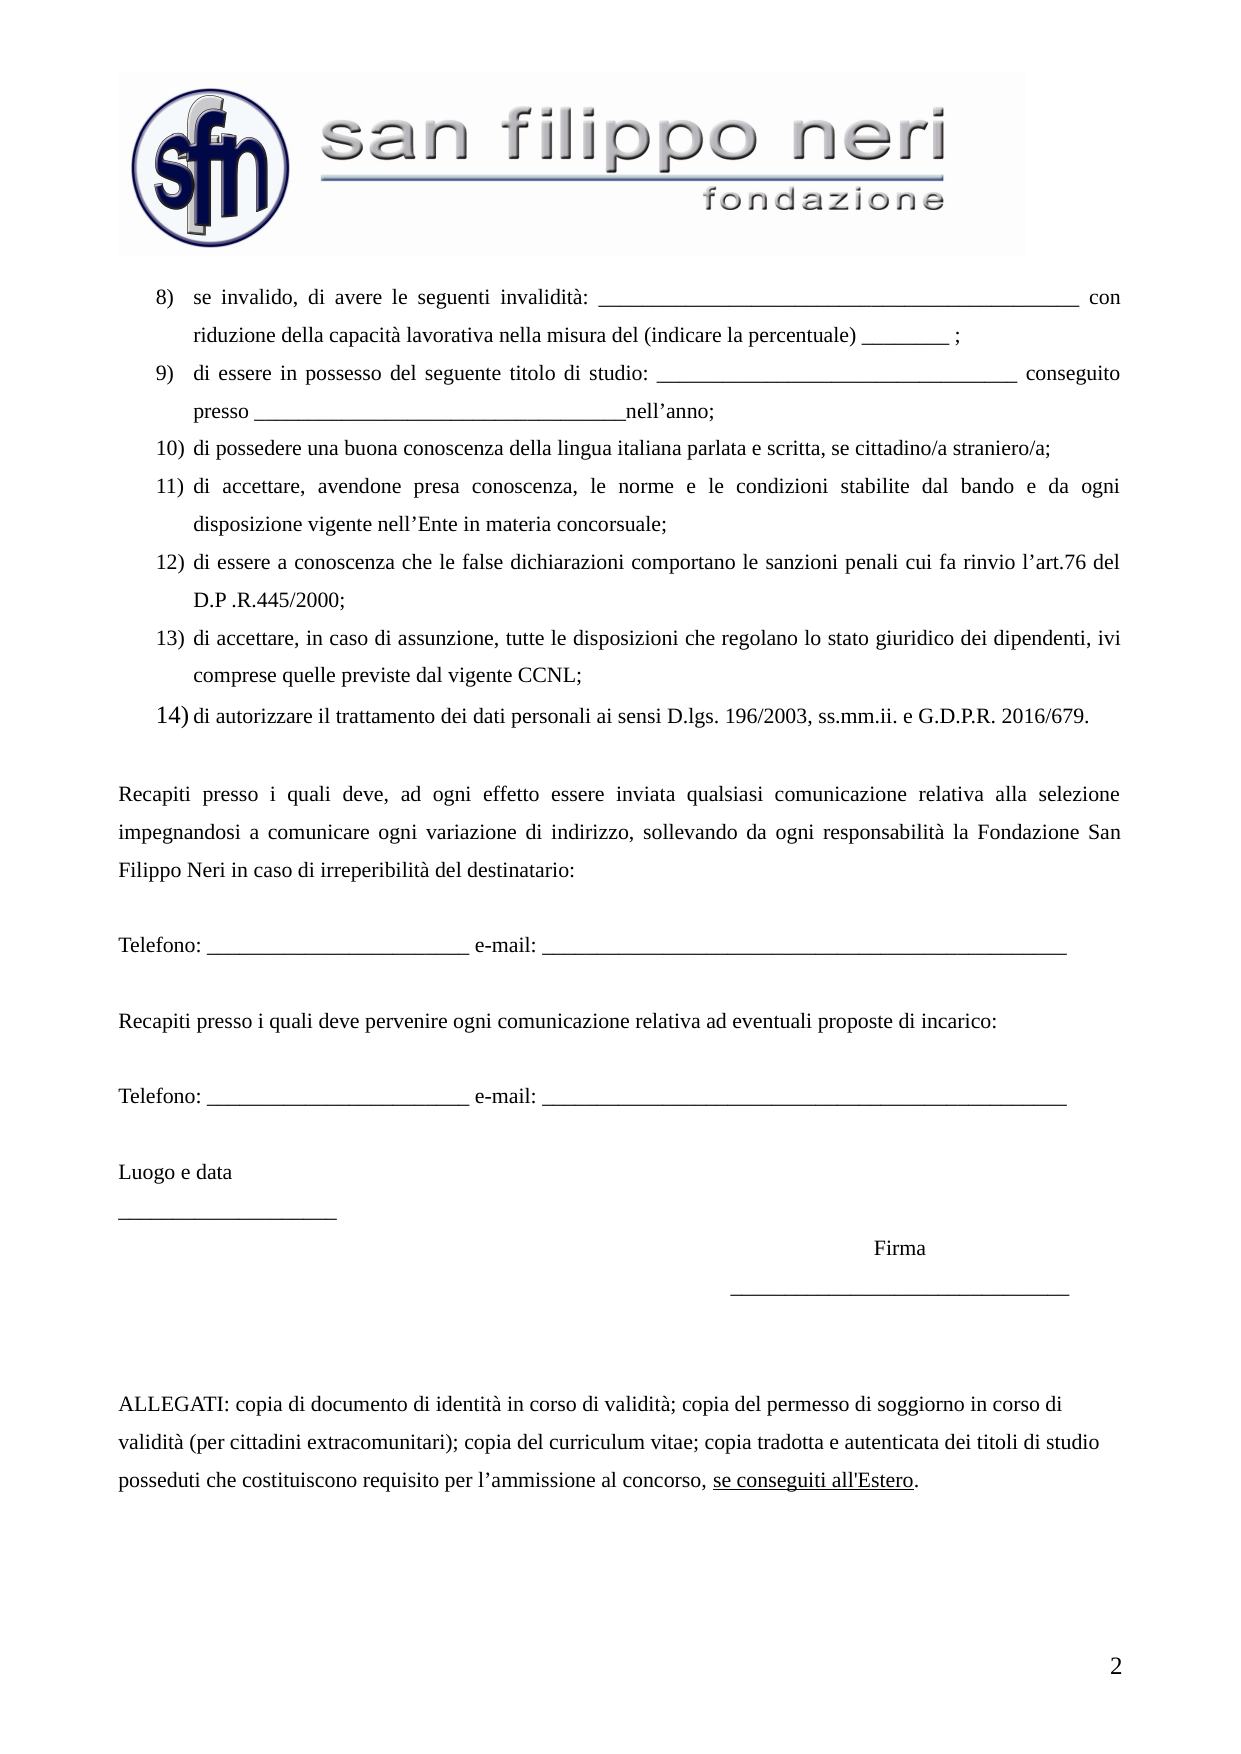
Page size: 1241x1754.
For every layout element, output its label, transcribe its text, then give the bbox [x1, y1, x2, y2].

text Telefono: ________________________ e-mail: ________________________________________________ [118, 1083, 1122, 1109]
text Recapiti presso i quali deve pervenire ogni comunicazione relativa ad eventuali proposte di incarico: [118, 1008, 1122, 1033]
list di essere a conoscenza che le false dichiarazioni comportano le sanzioni penali cui fa rinvio l’art.76 del D.P .R.445/2000; [156, 549, 1122, 612]
text Luogo e data [118, 1159, 1122, 1184]
list di accettare, in caso di assunzione, tutte le disposizioni che regolano lo stato giuridico dei dipendenti, ivi comprese quelle previste dal vigente CCNL; [156, 624, 1122, 687]
list di autorizzare il trattamento dei dati personali ai sensi D.lgs. 196/2003, ss.mm.ii. e G.D.P.R. 2016/679. [156, 700, 1122, 729]
picture [118, 73, 1026, 256]
text Firma [678, 1235, 1122, 1260]
text _______________________________ [678, 1273, 1122, 1298]
list di essere in possesso del seguente titolo di studio: _________________________________ conseguito presso __________________________________nell’anno; [156, 360, 1122, 423]
text ____________________ [118, 1197, 1122, 1222]
list di possedere una buona conoscenza della lingua italiana parlata e scritta, se cittadino/a straniero/a; [156, 435, 1122, 461]
text Telefono: ________________________ e-mail: ________________________________________________ [118, 932, 1122, 957]
list di accettare, avendone presa conoscenza, le norme e le condizioni stabilite dal bando e da ogni disposizione vigente nell’Ente in materia concorsuale; [156, 473, 1122, 536]
text ALLEGATI: copia di documento di identità in corso di validità; copia del permesso di soggiorno in corso di validità (per cittadini extracomunitari); copia del curriculum vitae; copia tradotta e autenticata dei titoli di studio posseduti che costituiscono requisito per l’ammissione al concorso, se conseguiti all'Estero. [118, 1391, 1122, 1492]
list se invalido, di avere le seguenti invalidità: ____________________________________________ con riduzione della capacità lavorativa nella misura del (indicare la percentuale) ________ ; [156, 284, 1122, 347]
text Recapiti presso i quali deve, ad ogni effetto essere inviata qualsiasi comunicazione relativa alla selezione impegnandosi a comunicare ogni variazione di indirizzo, sollevando da ogni responsabilità la Fondazione San Filippo Neri in caso di irreperibilità del destinatario: [118, 781, 1122, 882]
